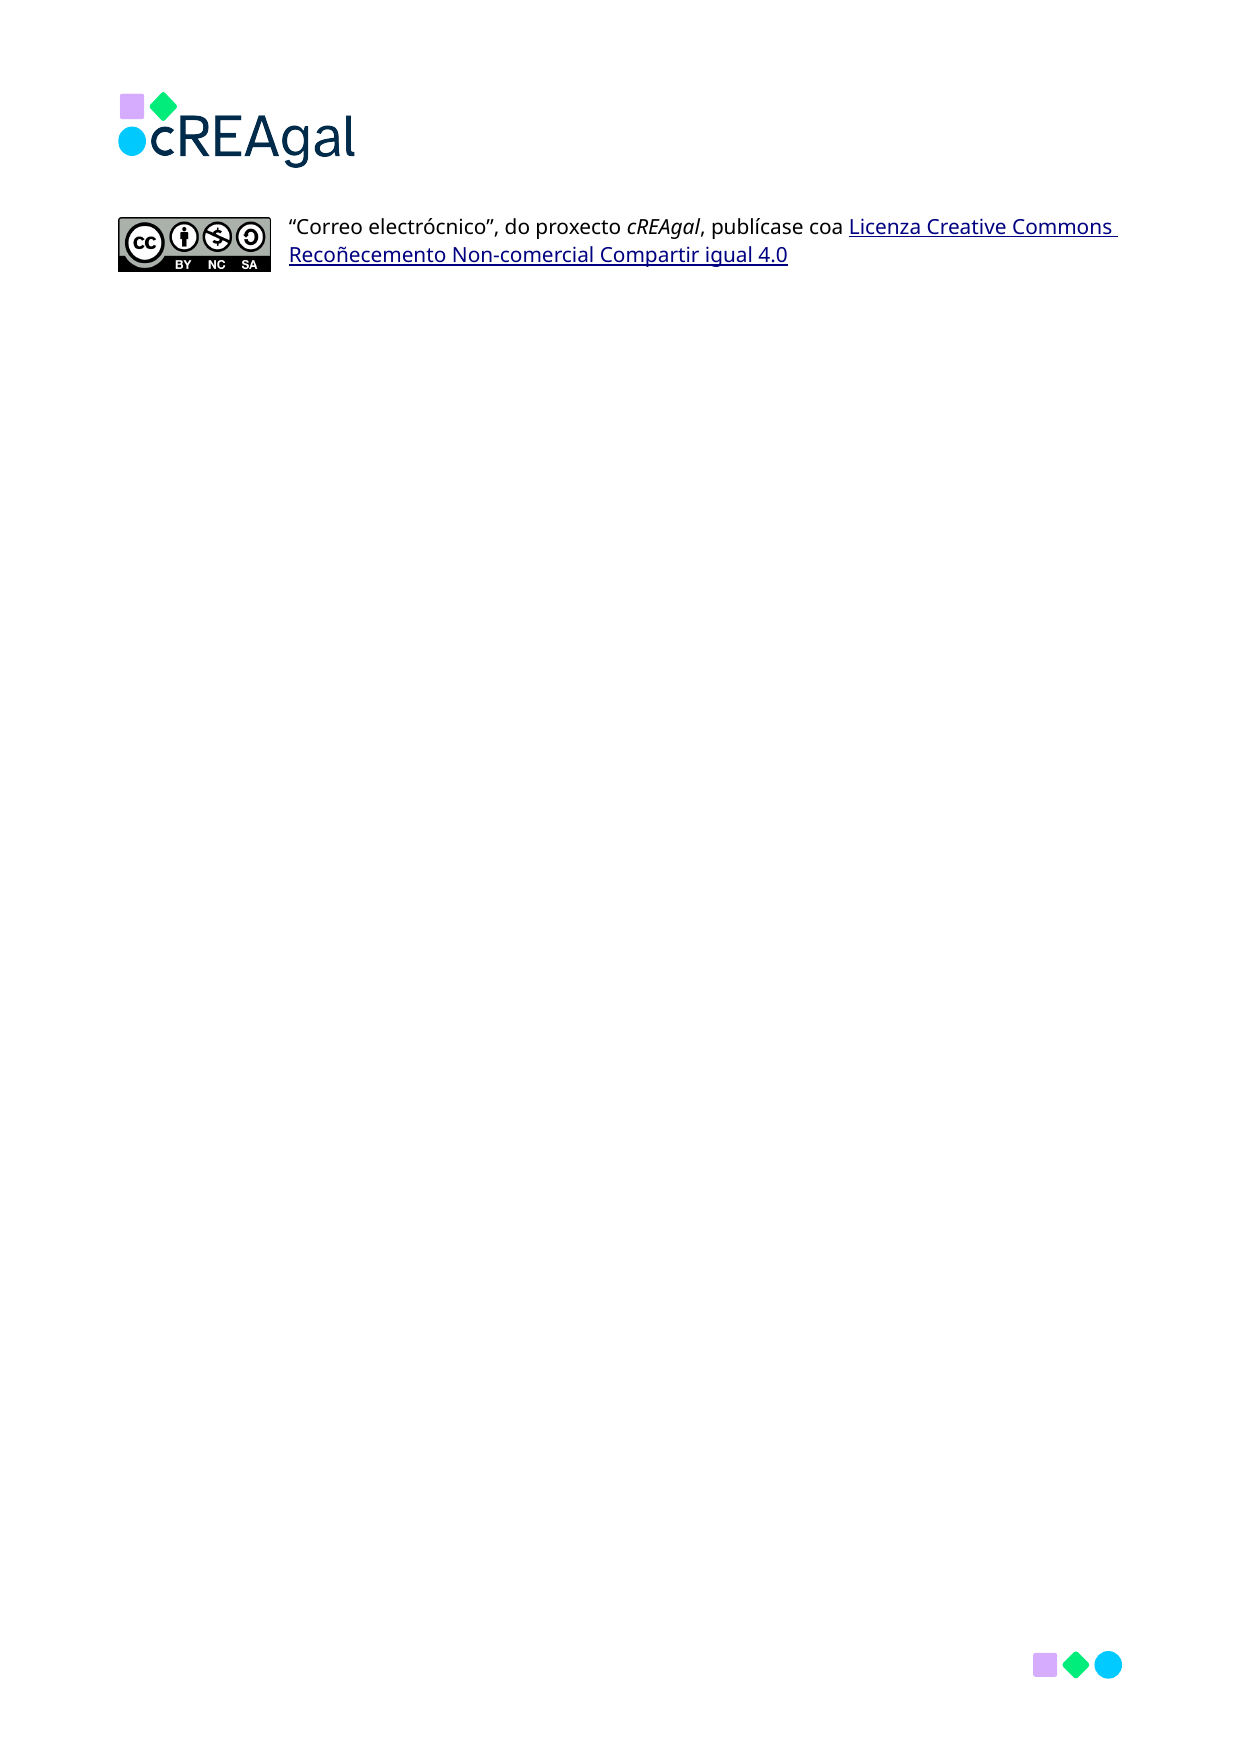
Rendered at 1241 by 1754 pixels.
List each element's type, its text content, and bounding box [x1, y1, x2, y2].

text “Correo electrócnico”, do proxecto cREAgal, publícase coa Licenza Creative Commons Recoñecemento Non-comercial Compartir igual 4.0 [118, 212, 1122, 269]
picture [118, 92, 355, 168]
picture [118, 217, 271, 272]
